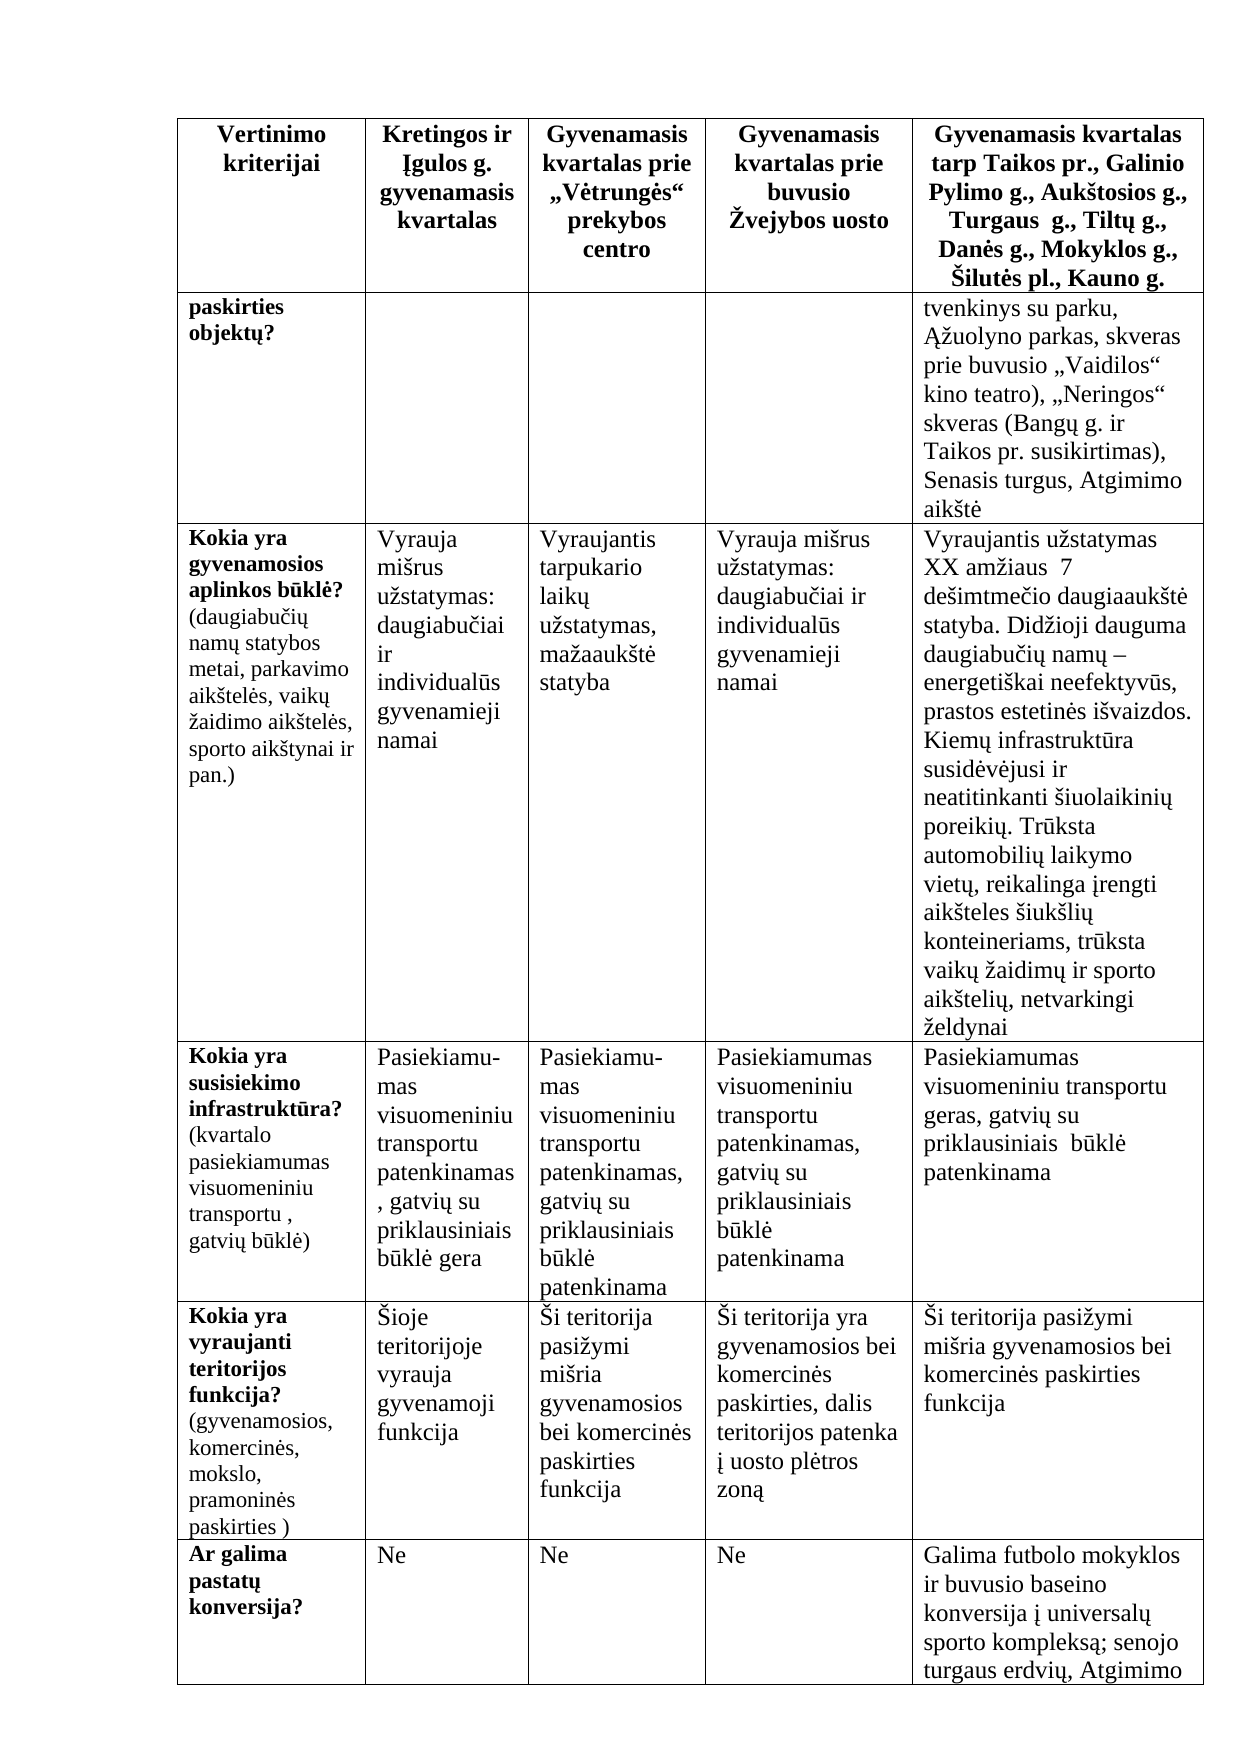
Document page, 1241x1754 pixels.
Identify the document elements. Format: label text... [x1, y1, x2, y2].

table_cell [706, 293, 912, 523]
table_cell Ši teritorija yra gyvenamosios bei komercinės paskirties, dalis teritorijos patenka į uosto plėtros zoną [706, 1302, 912, 1539]
table_cell Ne [529, 1540, 705, 1684]
table_cell Pasiekiamu-mas visuomeniniu transportu patenkinamas, gatvių su priklausiniais būklė gera [366, 1042, 528, 1301]
table_cell Vyrauja mišrus užstatymas: daugiabučiai ir individualūs gyvenamieji namai [706, 524, 912, 1041]
table_cell Kokia yra gyvenamosios aplinkos būklė? (daugiabučių namų statybos metai, parkavimo aikštelės, vaikų žaidimo aikštelės, sporto aikštynai ir pan.) [178, 524, 365, 1041]
table_cell Vyraujantis tarpukario laikų užstatymas, mažaaukštė statyba [529, 524, 705, 1041]
table_cell Galima futbolo mokyklos ir buvusio baseino konversija į universalų sporto kompleksą; senojo turgaus erdvių, Atgimimo [913, 1540, 1203, 1684]
table_header Kretingos ir Įgulos g. gyvenamasis kvartalas [366, 119, 528, 292]
table_cell tvenkinys su parku, Ąžuolyno parkas, skveras prie buvusio „Vaidilos“ kino teatro), „Neringos“ skveras (Bangų g. ir Taikos pr. susikirtimas), Senasis turgus, Atgimimo aikštė [913, 293, 1203, 523]
table_header Gyvenamasis kvartalas prie „Vėtrungės“ prekybos centro [529, 119, 705, 292]
table_cell Šioje teritorijoje vyrauja gyvenamoji funkcija [366, 1302, 528, 1539]
table_cell [366, 293, 528, 523]
table_cell Ši teritorija pasižymi mišria gyvenamosios bei komercinės paskirties funkcija [529, 1302, 705, 1539]
table_cell Kokia yra vyraujanti teritorijos funkcija? (gyvenamosios, komercinės, mokslo, pramoninės paskirties ) [178, 1302, 365, 1539]
table_cell Ne [366, 1540, 528, 1684]
table_cell [529, 293, 705, 523]
table_header Gyvenamasis kvartalas tarp Taikos pr., Galinio Pylimo g., Aukštosios g., Turgaus g., Tiltų g., Danės g., Mokyklos g., Šilutės pl., Kauno g. [913, 119, 1203, 292]
table_cell Vyraujantis užstatymas XX amžiaus 7 dešimtmečio daugiaaukštė statyba. Didžioji dauguma daugiabučių namų – energetiškai neefektyvūs, prastos estetinės išvaizdos. Kiemų infrastruktūra susidėvėjusi ir neatitinkanti šiuolaikinių poreikių. Trūksta automobilių laikymo vietų, reikalinga įrengti aikšteles šiukšlių konteineriams, trūksta vaikų žaidimų ir sporto aikštelių, netvarkingi želdynai [913, 524, 1203, 1041]
table_cell Vyrauja mišrus užstatymas: daugiabučiai ir individualūs gyvenamieji namai [366, 524, 528, 1041]
table_cell Ne [706, 1540, 912, 1684]
table_cell Pasiekiamumas visuomeniniu transportu geras, gatvių su priklausiniais būklė patenkinama [913, 1042, 1203, 1301]
table_cell paskirties objektų? [178, 293, 365, 523]
table_cell Ši teritorija pasižymi mišria gyvenamosios bei komercinės paskirties funkcija [913, 1302, 1203, 1539]
table_cell Pasiekiamu-mas visuomeniniu transportu patenkinamas, gatvių su priklausiniais būklė patenkinama [529, 1042, 705, 1301]
table_header Vertinimo kriterijai [178, 119, 365, 292]
table_cell Ar galima pastatų konversija? [178, 1540, 365, 1684]
table_header Gyvenamasis kvartalas prie buvusio Žvejybos uosto [706, 119, 912, 292]
table_cell Kokia yra susisiekimo infrastruktūra? (kvartalo pasiekiamumas visuomeniniu transportu , gatvių būklė) [178, 1042, 365, 1301]
table_cell Pasiekiamumas visuomeniniu transportu patenkinamas, gatvių su priklausiniais būklė patenkinama [706, 1042, 912, 1301]
